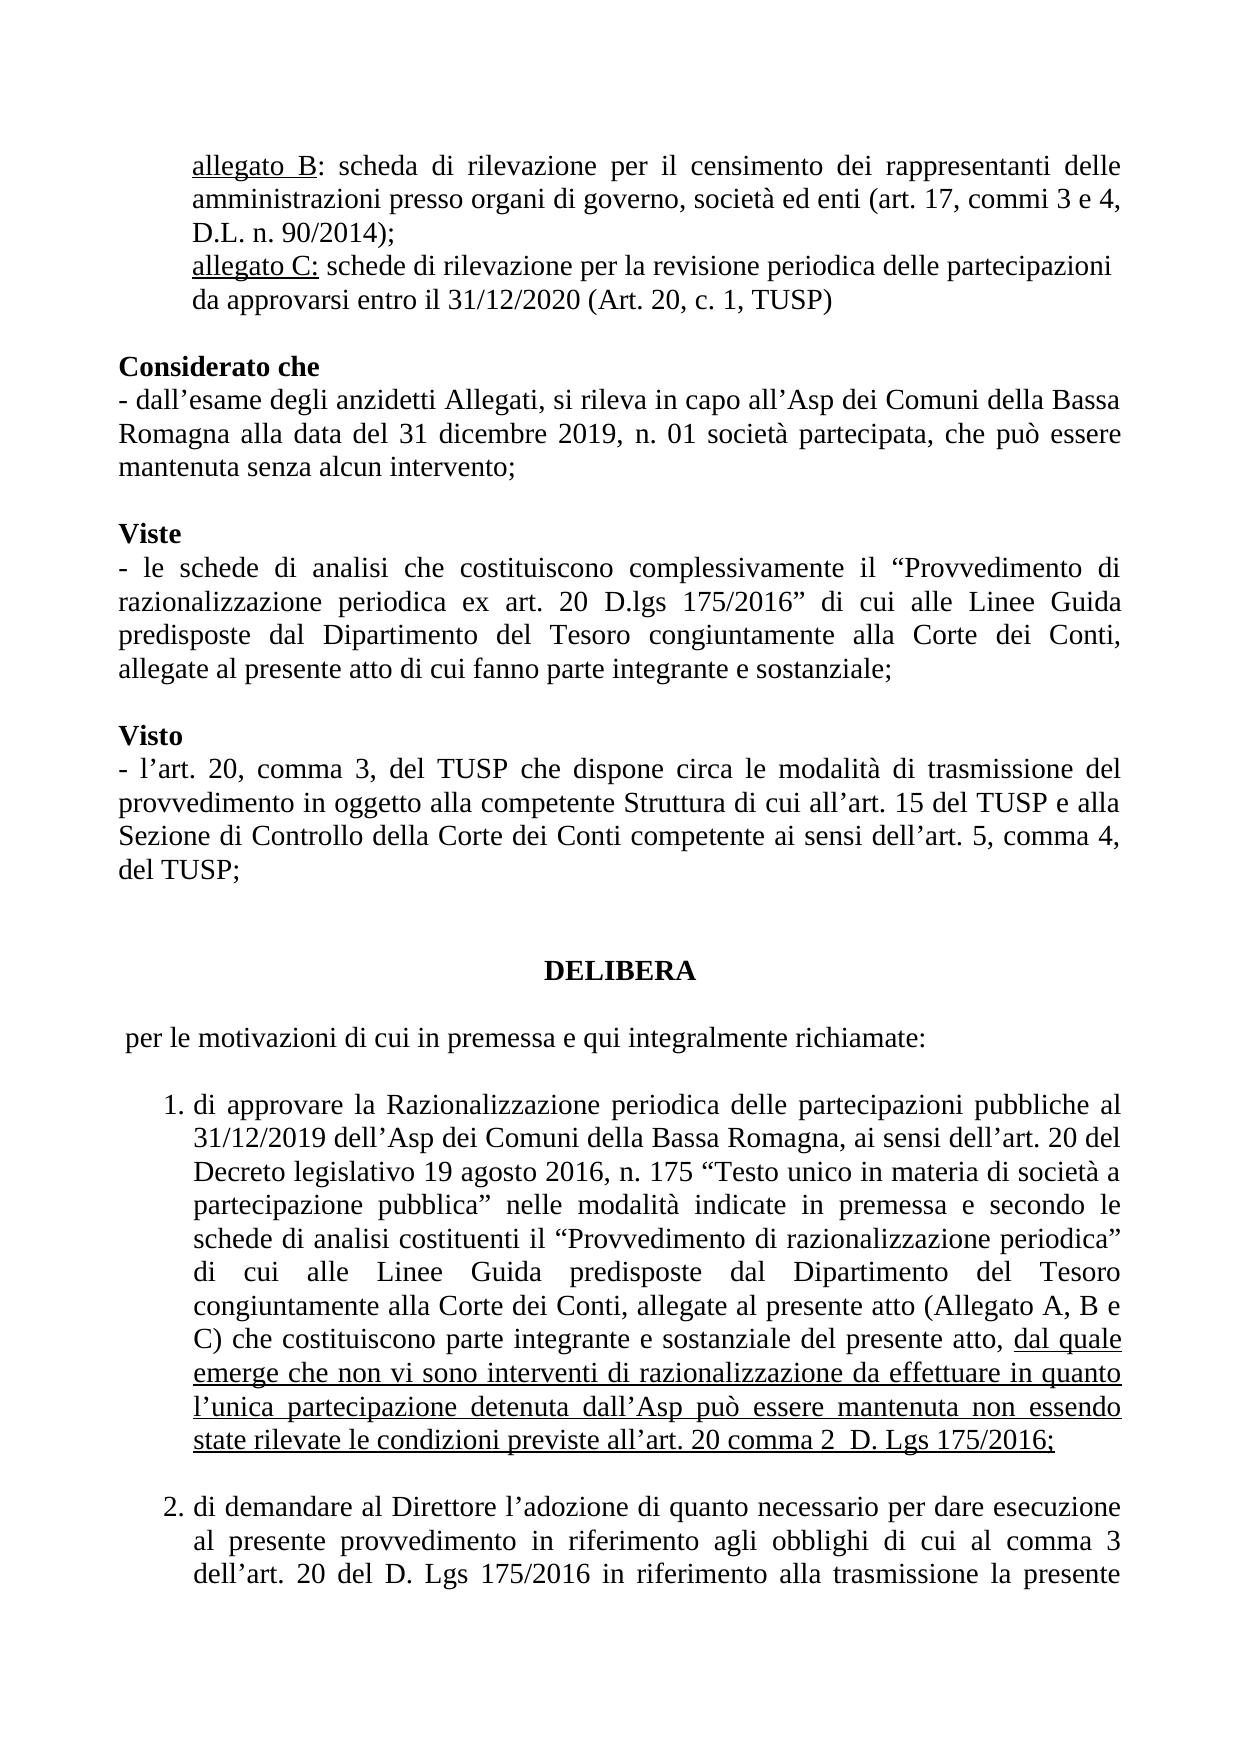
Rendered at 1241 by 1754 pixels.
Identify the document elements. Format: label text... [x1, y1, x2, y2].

list di approvare la Razionalizzazione periodica delle partecipazioni pubbliche al 31/12/2019 dell’Asp dei Comuni della Bassa Romagna, ai sensi dell’art. 20 del Decreto legislativo 19 agosto 2016, n. 175 “Testo unico in materia di società a partecipazione pubblica” nelle modalità indicate in premessa e secondo le schede di analisi costituenti il “Provvedimento di razionalizzazione periodica” di cui alle Linee Guida predisposte dal Dipartimento del Tesoro congiuntamente alla Corte dei Conti, allegate al presente atto (Allegato A, B e C) che costituiscono parte integrante e sostanziale del presente atto, dal quale emerge che non vi sono interventi di razionalizzazione da effettuare in quanto l’unica partecipazione detenuta dall’Asp può essere mantenuta non essendo state rilevate le condizioni previste all’art. 20 comma 2 D. Lgs 175/2016; [156, 1087, 1122, 1456]
text Considerato che [118, 349, 1122, 382]
text allegato B: scheda di rilevazione per il censimento dei rappresentanti delle amministrazioni presso organi di governo, società ed enti (art. 17, commi 3 e 4, D.L. n. 90/2014); [192, 148, 1122, 248]
text allegato C: schede di rilevazione per la revisione periodica delle partecipazioni [192, 248, 1122, 282]
text da approvarsi entro il 31/12/2020 (Art. 20, c. 1, TUSP) [192, 282, 1122, 315]
text - dall’esame degli anzidetti Allegati, si rileva in capo all’Asp dei Comuni della Bassa Romagna alla data del 31 dicembre 2019, n. 01 società partecipata, che può essere mantenuta senza alcun intervento; [118, 382, 1122, 483]
text DELIBERA [118, 953, 1122, 986]
text Visto [118, 718, 1122, 751]
text Viste [118, 517, 1122, 550]
text - le schede di analisi che costituiscono complessivamente il “Provvedimento di razionalizzazione periodica ex art. 20 D.lgs 175/2016” di cui alle Linee Guida predisposte dal Dipartimento del Tesoro congiuntamente alla Corte dei Conti, allegate al presente atto di cui fanno parte integrante e sostanziale; [118, 550, 1122, 684]
text - l’art. 20, comma 3, del TUSP che dispone circa le modalità di trasmissione del provvedimento in oggetto alla competente Struttura di cui all’art. 15 del TUSP e alla Sezione di Controllo della Corte dei Conti competente ai sensi dell’art. 5, comma 4, del TUSP; [118, 751, 1122, 886]
list di demandare al Direttore l’adozione di quanto necessario per dare esecuzione al presente provvedimento in riferimento agli obblighi di cui al comma 3 dell’art. 20 del D. Lgs 175/2016 in riferimento alla trasmissione la presente [156, 1489, 1122, 1590]
list per le motivazioni di cui in premessa e qui integralmente richiamate: [125, 1020, 1122, 1053]
